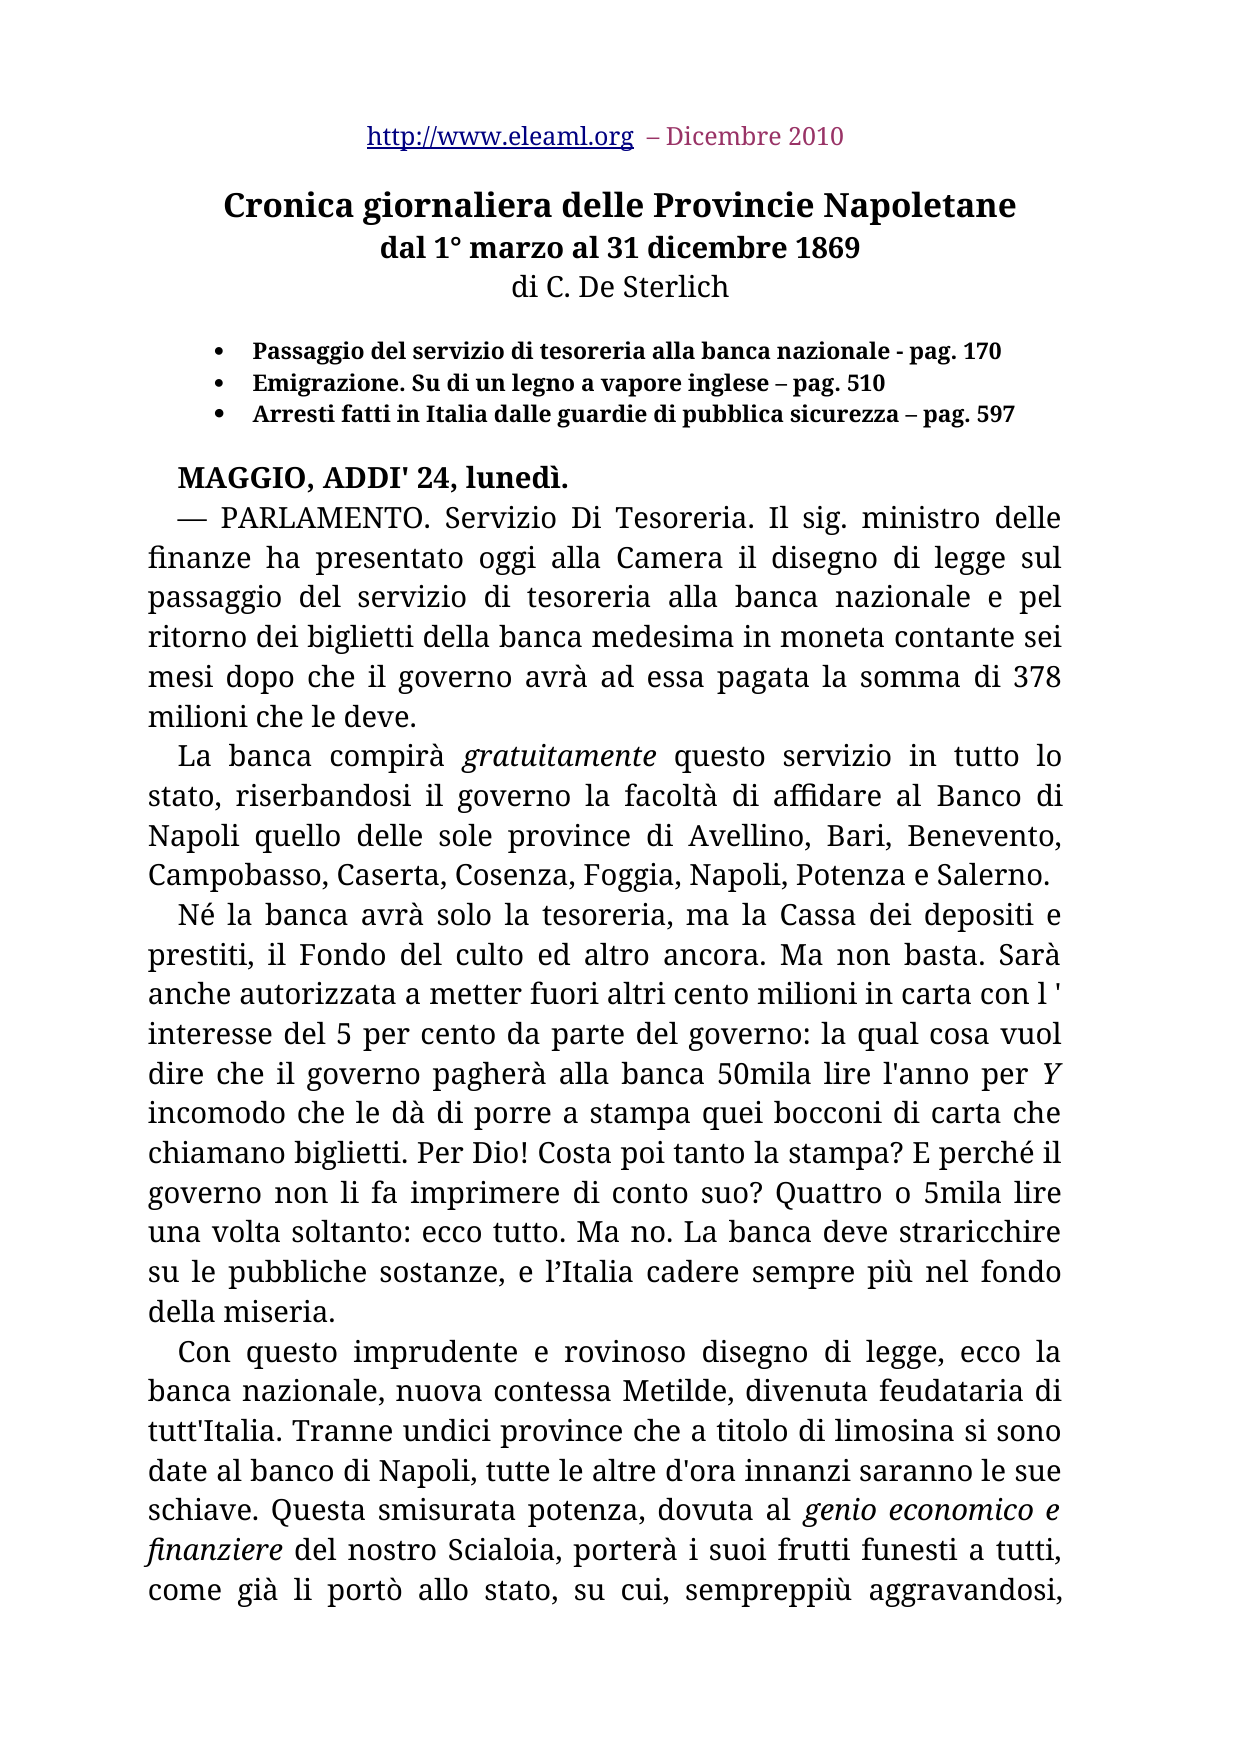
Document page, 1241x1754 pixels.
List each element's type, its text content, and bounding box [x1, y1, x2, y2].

list Passaggio del servizio di tesoreria alla banca nazionale - pag. 170 [215, 335, 1063, 366]
subtitle dal 1° marzo al 31 dicembre 1869 [148, 227, 1063, 267]
text Con questo imprudente e rovinoso disegno di legge, ecco la banca nazionale, nuova contessa Metilde, divenuta feudataria di tutt'Italia. Tranne undici province che a titolo di limosina si sono date al banco di Napoli, tutte le altre d'ora innanzi saranno le sue schiave. Questa smisurata potenza, dovuta al genio economico e finanziere del nostro Scialoia, porterà i suoi frutti funesti a tutti, come già li portò allo stato, su cui, sempreppiù aggravandosi, [148, 1331, 1063, 1609]
subtitle Cronica giornaliera delle Provincie Napoletane [148, 182, 1063, 227]
list Emigrazione. Su di un legno a vapore inglese – pag. 510 [215, 366, 1063, 398]
text di C. De Sterlich [148, 267, 1063, 306]
list Arresti fatti in Italia dalle guardie di pubblica sicurezza – pag. 597 [215, 398, 1063, 429]
text Né la banca avrà solo la tesoreria, ma la Cassa dei depositi e prestiti, il Fondo del culto ed altro ancora. Ma non basta. Sarà anche autorizzata a metter fuori altri cento milioni in carta con l ' interesse del 5 per cento da parte del governo: la qual cosa vuol dire che il governo pagherà alla banca 50mila lire l'anno per Y incomodo che le dà di porre a stampa quei bocconi di carta che chiamano biglietti. Per Dio! Costa poi tanto la stampa? E perché il governo non li fa imprimere di conto suo? Quattro o 5mila lire una volta soltanto: ecco tutto. Ma no. La banca deve straricchire su le pubbliche sostanze, e l’Italia cadere sempre più nel fondo della miseria. [148, 894, 1063, 1331]
text La banca compirà gratuitamente questo servizio in tutto lo stato, riserbandosi il governo la facoltà di affidare al Banco di Napoli quello delle sole province di Avellino, Bari, Benevento, Campobasso, Caserta, Cosenza, Foggia, Napoli, Potenza e Salerno. [148, 736, 1063, 894]
text — PARLAMENTO. Servizio Di Tesoreria. Il sig. ministro delle finanze ha presentato oggi alla Camera il disegno di legge sul passaggio del servizio di tesoreria alla banca nazionale e pel ritorno dei biglietti della banca medesima in moneta contante sei mesi dopo che il governo avrà ad essa pagata la somma di 378 milioni che le deve. [148, 497, 1063, 736]
text MAGGIO, ADDI' 24, lunedì. [148, 458, 1063, 497]
